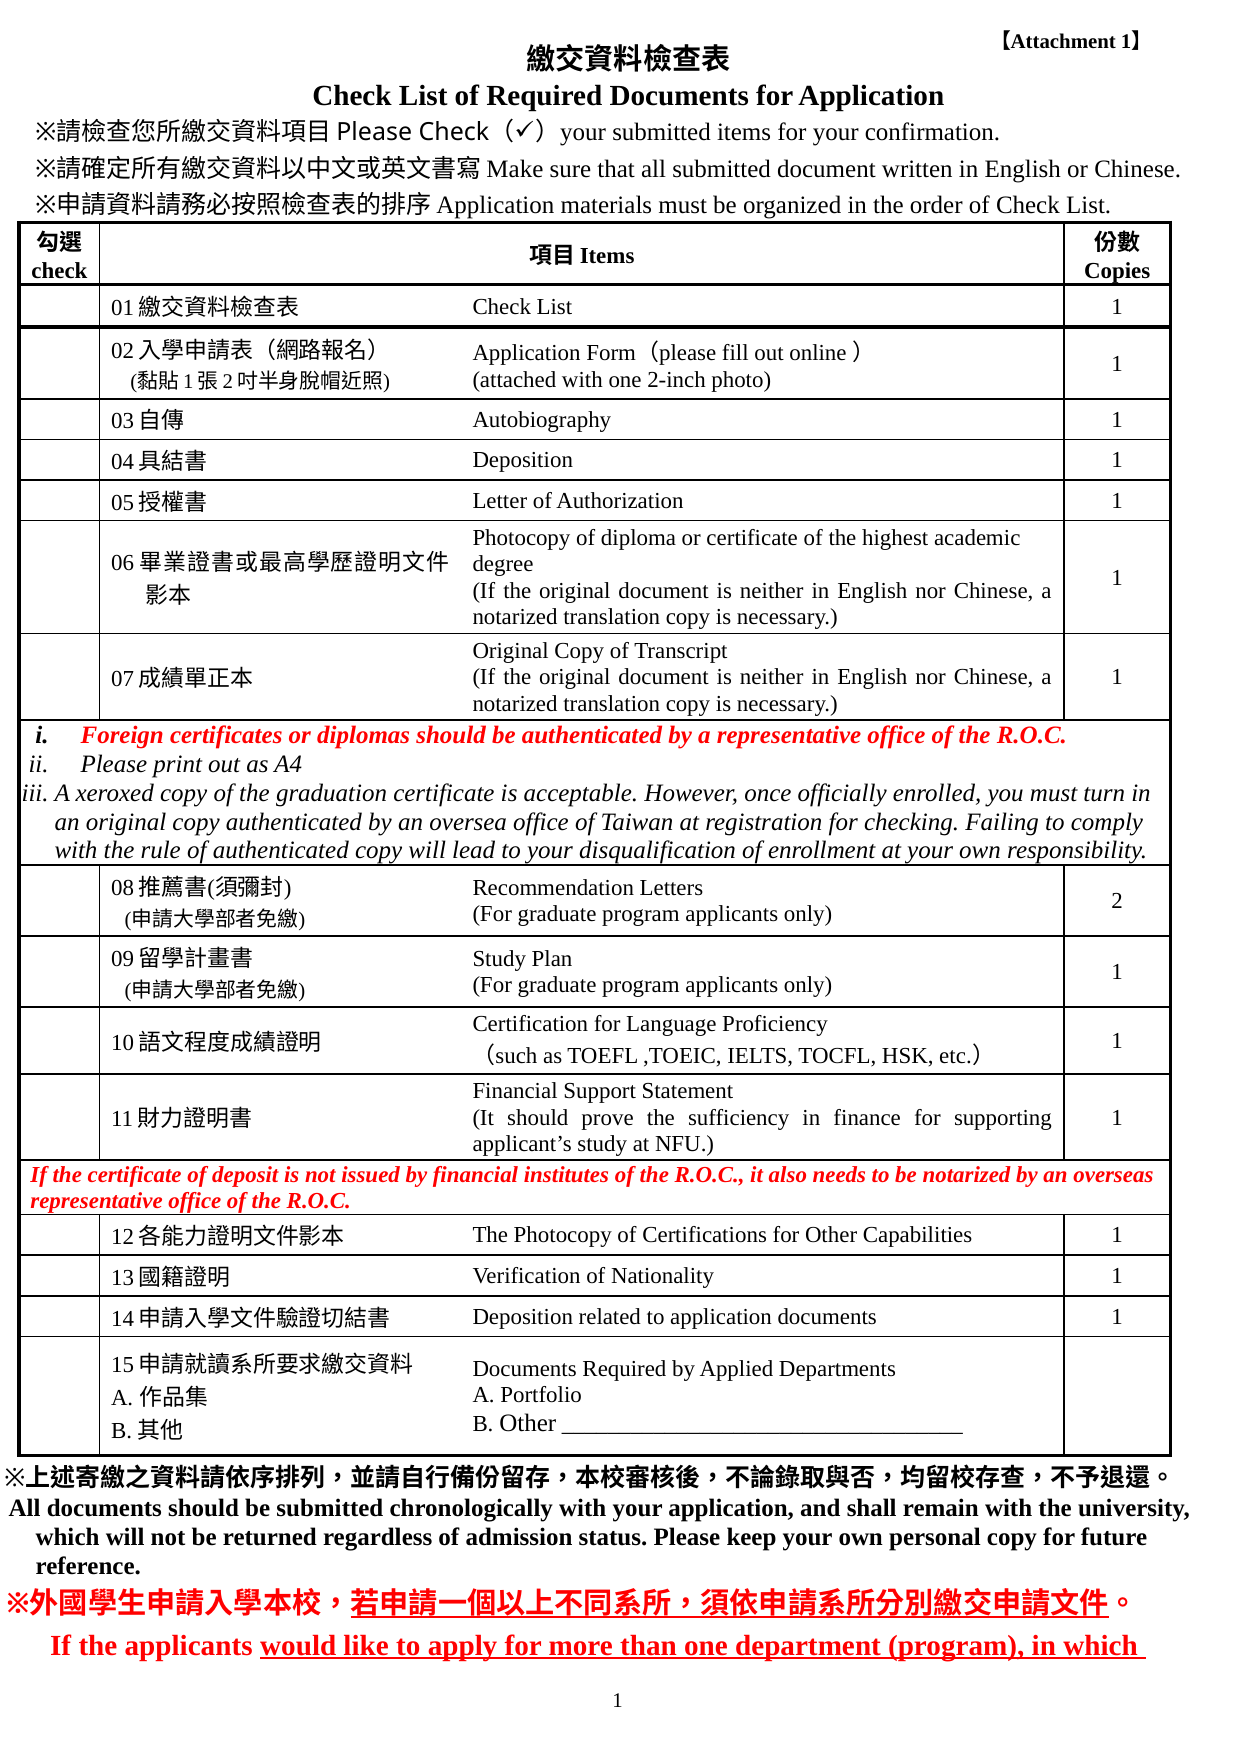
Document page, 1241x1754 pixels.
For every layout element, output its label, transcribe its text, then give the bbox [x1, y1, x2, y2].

table_cell 1 [1065, 1075, 1169, 1159]
text If the applicants would like to apply for more than one department (program), in which [50, 1628, 1184, 1662]
table_cell [21, 481, 99, 520]
table_cell 2 [1065, 866, 1169, 935]
table_cell 03自傳 [100, 400, 461, 438]
table_cell Original Copy of Transcript (If the original document is neither in English nor Chinese, a notarized translation copy is necessary.) [461, 634, 1063, 719]
table_cell 1 [1065, 521, 1169, 632]
table_cell [21, 286, 99, 325]
table_cell 08推薦書(須彌封) (申請大學部者免繳) [100, 866, 461, 935]
table_cell 1 [1065, 481, 1169, 520]
table_cell 09留學計畫書 (申請大學部者免繳) [100, 937, 461, 1006]
table_cell Recommendation Letters (For graduate program applicants only) [461, 866, 1063, 935]
table_cell 14申請入學文件驗證切結書 [100, 1297, 461, 1336]
table_cell [21, 937, 99, 1006]
table_cell [21, 521, 99, 632]
table_cell 1 [1065, 286, 1169, 325]
text 繳交資料檢查表 [0, 17, 1184, 78]
text ※請確定所有繳交資料以中文或英文書寫Make sure that all submitted document written in English or Chinese. [35, 148, 1240, 184]
text ※上述寄繳之資料請依序排列，並請自行備份留存，本校審核後，不論錄取與否，均留校存查，不予退還。 [0, 1457, 1231, 1493]
text ※外國學生申請入學本校，若申請一個以上不同系所，須依申請系所分別繳交申請文件。 [6, 1580, 1184, 1622]
table_cell 07成績單正本 [100, 634, 461, 719]
table_cell Autobiography [461, 400, 1063, 438]
table_cell [21, 400, 99, 438]
table_cell [21, 329, 99, 398]
table_cell [21, 440, 99, 479]
table_cell [21, 866, 99, 935]
table_cell Documents Required by Applied Departments A. Portfolio B. Other ___________________________________ [461, 1337, 1063, 1454]
table_cell 1 [1065, 440, 1169, 479]
table_cell 1 [1065, 400, 1169, 438]
text 【Attachment 1】 [990, 25, 1152, 55]
text ※請檢查您所繳交資料項目Please Check（）your submitted items for your confirmation. [35, 112, 1240, 148]
table_cell Photocopy of diploma or certificate of the highest academic degree (If the original document is neither in English nor Chinese, a notarized translation copy is necessary.) [461, 521, 1063, 632]
table_cell Check List [461, 286, 1063, 325]
table_cell 05授權書 [100, 481, 461, 520]
table_cell Study Plan (For graduate program applicants only) [461, 937, 1063, 1006]
table_cell The Photocopy of Certifications for Other Capabilities [461, 1215, 1063, 1254]
text ※申請資料請務必按照檢查表的排序Application materials must be organized in the order of Check List. [35, 184, 1184, 221]
table_cell 13國籍證明 [100, 1256, 461, 1295]
table_cell 02入學申請表（網路報名） (黏貼1張2吋半身脫帽近照) [100, 329, 461, 398]
table_cell 12各能力證明文件影本 [100, 1215, 461, 1254]
table_cell 1 [1065, 329, 1169, 398]
table_cell Letter of Authorization [461, 481, 1063, 520]
text All documents should be submitted chronologically with your application, and shall remain with the university, which will not be returned regardless of admission status. Please keep your own personal copy for future reference. [0, 1493, 1231, 1580]
table_cell Deposition [461, 440, 1063, 479]
table_cell 1 [1065, 634, 1169, 719]
table_cell Foreign certificates or diplomas should be authenticated by a representative office of the R.O.C. Please print out as A4 A xeroxed copy of the graduation certificate is acceptable. However, once officially enrolled, you must turn in an original copy authenticated by an oversea office of Taiwan at registration for checking. Failing to comply with the rule of authenticated copy will lead to your disqualification of enrollment at your own responsibility. [21, 721, 1169, 864]
table_header 項目Items [100, 224, 1063, 283]
table_cell 01繳交資料檢查表 [100, 286, 461, 325]
table_cell If the certificate of deposit is not issued by financial institutes of the R.O.C., it also needs to be notarized by an overseas representative office of the R.O.C. [21, 1161, 1169, 1214]
table_cell [21, 1075, 99, 1159]
table_cell [21, 1215, 99, 1254]
table_cell [21, 1297, 99, 1336]
table_cell 1 [1065, 1297, 1169, 1336]
table_cell 1 [1065, 1008, 1169, 1073]
table_cell Deposition related to application documents [461, 1297, 1063, 1336]
table_cell 06畢業證書或最高學歷證明文件影本 [100, 521, 461, 632]
table_cell 15申請就讀系所要求繳交資料 A. 作品集 B. 其他 [100, 1337, 461, 1454]
table_cell 04具結書 [100, 440, 461, 479]
text Check List of Required Documents for Application [0, 78, 1184, 112]
table_cell Financial Support Statement (It should prove the sufficiency in finance for supporting applicant’s study at NFU.) [461, 1075, 1063, 1159]
table_cell [21, 634, 99, 719]
table_cell [1065, 1337, 1169, 1454]
table_header 份數Copies [1065, 224, 1169, 283]
table_header 勾選check [21, 224, 99, 283]
table_cell [21, 1337, 99, 1454]
table_cell 11財力證明書 [100, 1075, 461, 1159]
table_cell 1 [1065, 937, 1169, 1006]
table_cell Application Form（please fill out online ） (attached with one 2-inch photo) [461, 329, 1063, 398]
table_cell [21, 1256, 99, 1295]
table_cell Certification for Language Proficiency （such as TOEFL ,TOEIC, IELTS, TOCFL, HSK, etc.） [461, 1008, 1063, 1073]
table_cell [21, 1008, 99, 1073]
table_cell 10語文程度成績證明 [100, 1008, 461, 1073]
table_cell 1 [1065, 1215, 1169, 1254]
table_cell 1 [1065, 1256, 1169, 1295]
table_cell Verification of Nationality [461, 1256, 1063, 1295]
